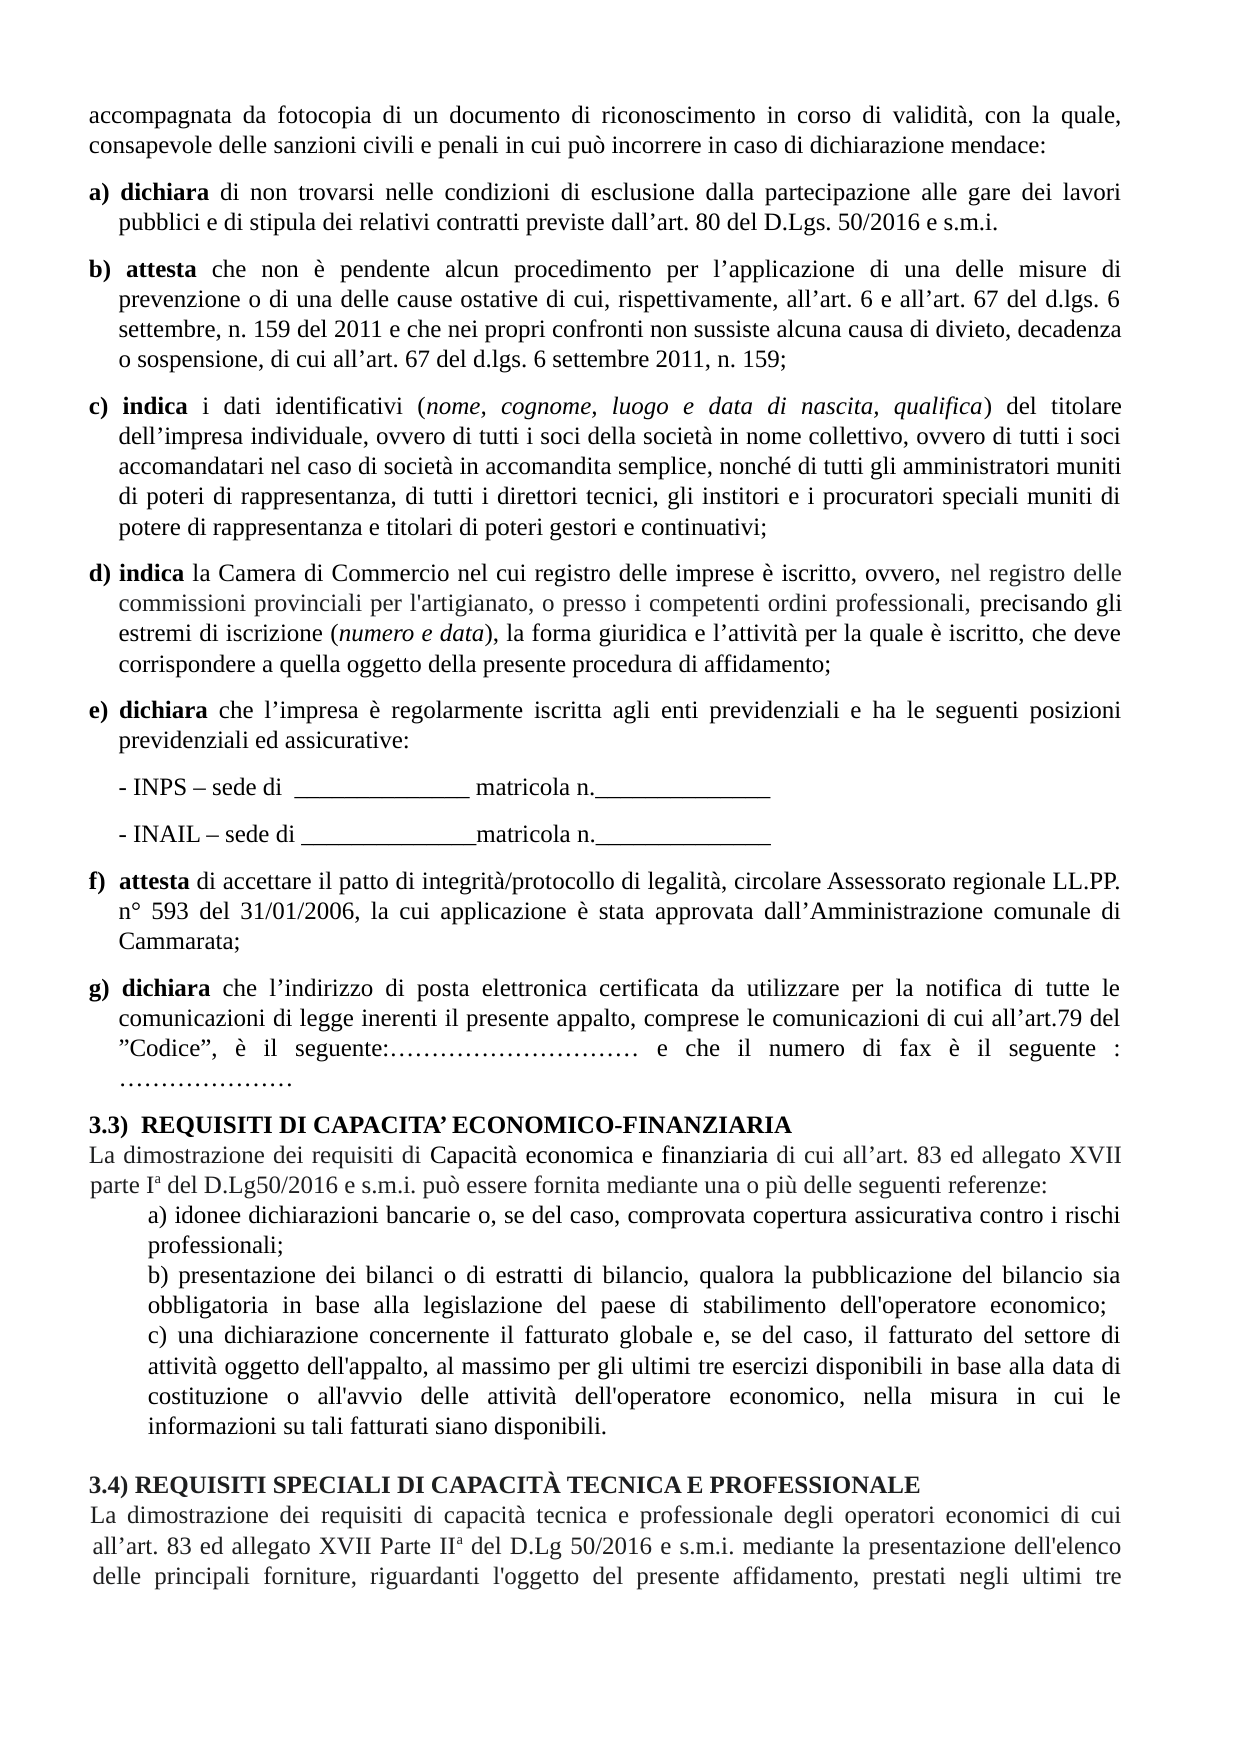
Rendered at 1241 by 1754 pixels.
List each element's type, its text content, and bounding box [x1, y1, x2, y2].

text - INPS – sede di ______________ matricola n.______________ [118, 772, 1122, 801]
text - INAIL – sede di ______________matricola n.______________ [118, 819, 1122, 848]
text 3.3) REQUISITI DI CAPACITA’ ECONOMICO-FINANZIARIA [89, 1110, 1122, 1139]
text e) dichiara che l’impresa è regolarmente iscritta agli enti previdenziali e ha le seguenti posizioni previdenziali ed assicurative: [89, 695, 1122, 754]
text a) idonee dichiarazioni bancarie o, se del caso, comprovata copertura assicurativa contro i rischi professionali; b) presentazione dei bilanci o di estratti di bilancio, qualora la pubblicazione del bilancio sia obbligatoria in base alla legislazione del paese di stabilimento dell'operatore economico; c) una dichiarazione concernente il fatturato globale e, se del caso, il fatturato del settore di attività oggetto dell'appalto, al massimo per gli ultimi tre esercizi disponibili in base alla data di costituzione o all'avvio delle attività dell'operatore economico, nella misura in cui le informazioni su tali fatturati siano disponibili. [148, 1200, 1122, 1440]
text a) dichiara di non trovarsi nelle condizioni di esclusione dalla partecipazione alle gare dei lavori pubblici e di stipula dei relativi contratti previste dall’art. 80 del D.Lgs. 50/2016 e s.m.i. [89, 177, 1122, 236]
text accompagnata da fotocopia di un documento di riconoscimento in corso di validità, con la quale, consapevole delle sanzioni civili e penali in cui può incorrere in caso di dichiarazione mendace: [89, 100, 1122, 159]
list La dimostrazione dei requisiti di capacità tecnica e professionale degli operatori economici di cui all’art. 83 ed allegato XVII Parte IIa del D.Lg 50/2016 e s.m.i. mediante la presentazione dell'elenco delle principali forniture, riguardanti l'oggetto del presente affidamento, prestati negli ultimi tre [90, 1501, 1122, 1589]
list La dimostrazione dei requisiti di Capacità economica e finanziaria di cui all’art. 83 ed allegato XVII parte Ia del D.Lg50/2016 e s.m.i. può essere fornita mediante una o più delle seguenti referenze: [89, 1140, 1122, 1199]
text d) indica la Camera di Commercio nel cui registro delle imprese è iscritto, ovvero, nel registro delle commissioni provinciali per l'artigianato, o presso i competenti ordini professionali, precisando gli estremi di iscrizione (numero e data), la forma giuridica e l’attività per la quale è iscritto, che deve corrispondere a quella oggetto della presente procedura di affidamento; [89, 558, 1122, 677]
text f) attesta di accettare il patto di integrità/protocollo di legalità, circolare Assessorato regionale LL.PP. n° 593 del 31/01/2006, la cui applicazione è stata approvata dall’Amministrazione comunale di Cammarata; [89, 866, 1122, 955]
text b) attesta che non è pendente alcun procedimento per l’applicazione di una delle misure di prevenzione o di una delle cause ostative di cui, rispettivamente, all’art. 6 e all’art. 67 del d.lgs. 6 settembre, n. 159 del 2011 e che nei propri confronti non sussiste alcuna causa di divieto, decadenza o sospensione, di cui all’art. 67 del d.lgs. 6 settembre 2011, n. 159; [89, 254, 1122, 373]
text g) dichiara che l’indirizzo di posta elettronica certificata da utilizzare per la notifica di tutte le comunicazioni di legge inerenti il presente appalto, comprese le comunicazioni di cui all’art.79 del ”Codice”, è il seguente:………………………… e che il numero di fax è il seguente : ………………… [89, 973, 1122, 1092]
text c) indica i dati identificativi (nome, cognome, luogo e data di nascita, qualifica) del titolare dell’impresa individuale, ovvero di tutti i soci della società in nome collettivo, ovvero di tutti i soci accomandatari nel caso di società in accomandita semplice, nonché di tutti gli amministratori muniti di poteri di rappresentanza, di tutti i direttori tecnici, gli institori e i procuratori speciali muniti di potere di rappresentanza e titolari di poteri gestori e continuativi; [89, 391, 1122, 540]
list 3.4) REQUISITI SPECIALI DI CAPACITÀ TECNICA E PROFESSIONALE [89, 1471, 1122, 1499]
